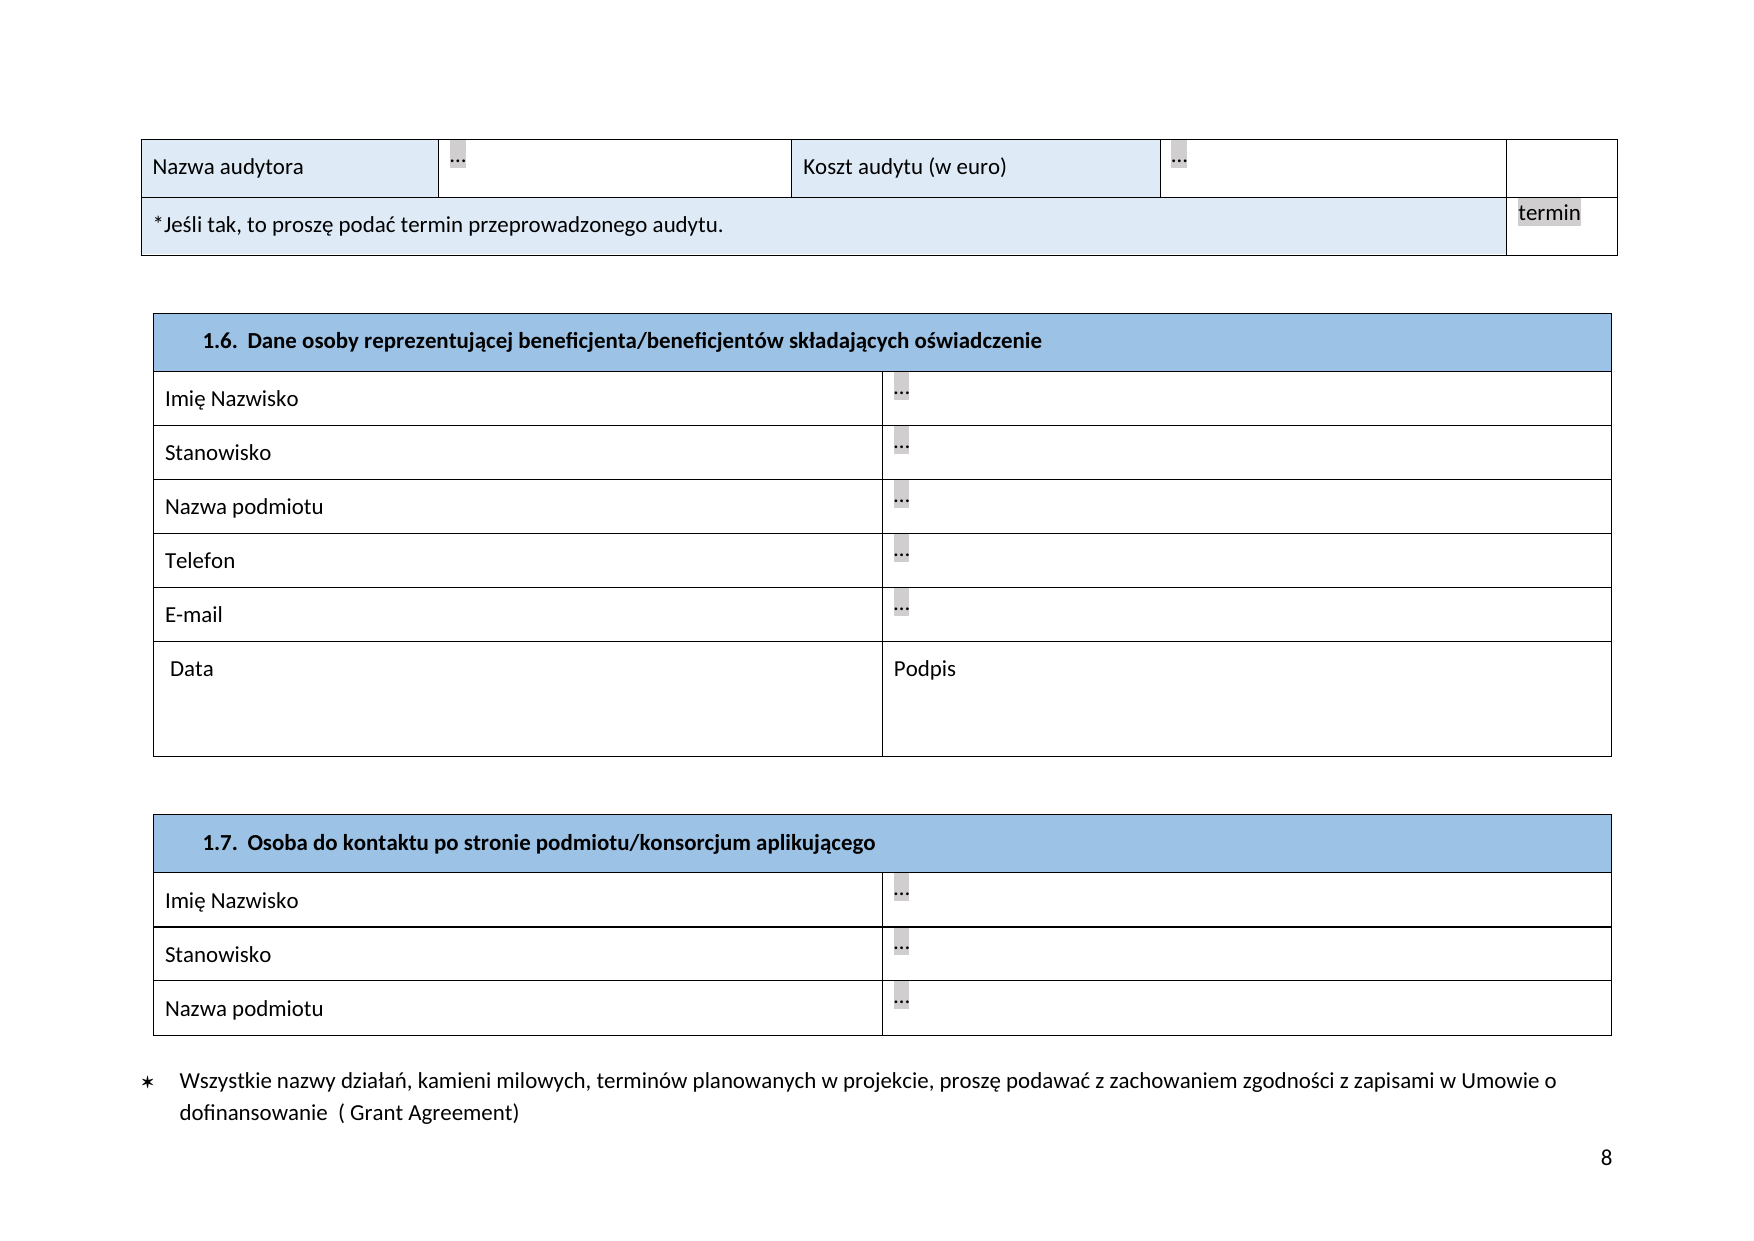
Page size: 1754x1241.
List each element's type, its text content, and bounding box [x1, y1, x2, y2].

table_cell Telefon [154, 534, 882, 587]
table_cell … [883, 426, 1611, 479]
table_cell Imię Nazwisko [154, 873, 882, 926]
table_header Osoba do kontaktu po stronie podmiotu/konsorcjum aplikującego [154, 815, 1611, 872]
table_cell Stanowisko [154, 928, 882, 980]
table_cell Nazwa podmiotu [154, 981, 882, 1034]
table_cell … [1161, 140, 1506, 197]
table_cell … [883, 480, 1611, 533]
table_cell E-mail [154, 588, 882, 641]
table_cell … [883, 534, 1611, 587]
table_cell … [883, 873, 1611, 926]
table_header Dane osoby reprezentującej beneficjenta/beneficjentów składających oświadczenie [154, 314, 1611, 371]
table_cell Stanowisko [154, 426, 882, 479]
table_cell Data [154, 642, 882, 756]
table_cell Imię Nazwisko [154, 372, 882, 425]
table_cell … [883, 928, 1611, 980]
table_cell Koszt audytu (w euro) [792, 140, 1160, 197]
table_cell … [883, 588, 1611, 641]
table_cell *Jeśli tak, to proszę podać termin przeprowadzonego audytu. [142, 198, 1506, 254]
table_cell Nazwa audytora [142, 140, 438, 197]
table_cell Podpis [883, 642, 1611, 756]
table_cell Nazwa podmiotu [154, 480, 882, 533]
table_cell … [883, 981, 1611, 1034]
table_cell termin [1507, 198, 1617, 254]
table_cell … [883, 372, 1611, 425]
table_cell … [439, 140, 791, 197]
table_cell [1507, 140, 1617, 197]
